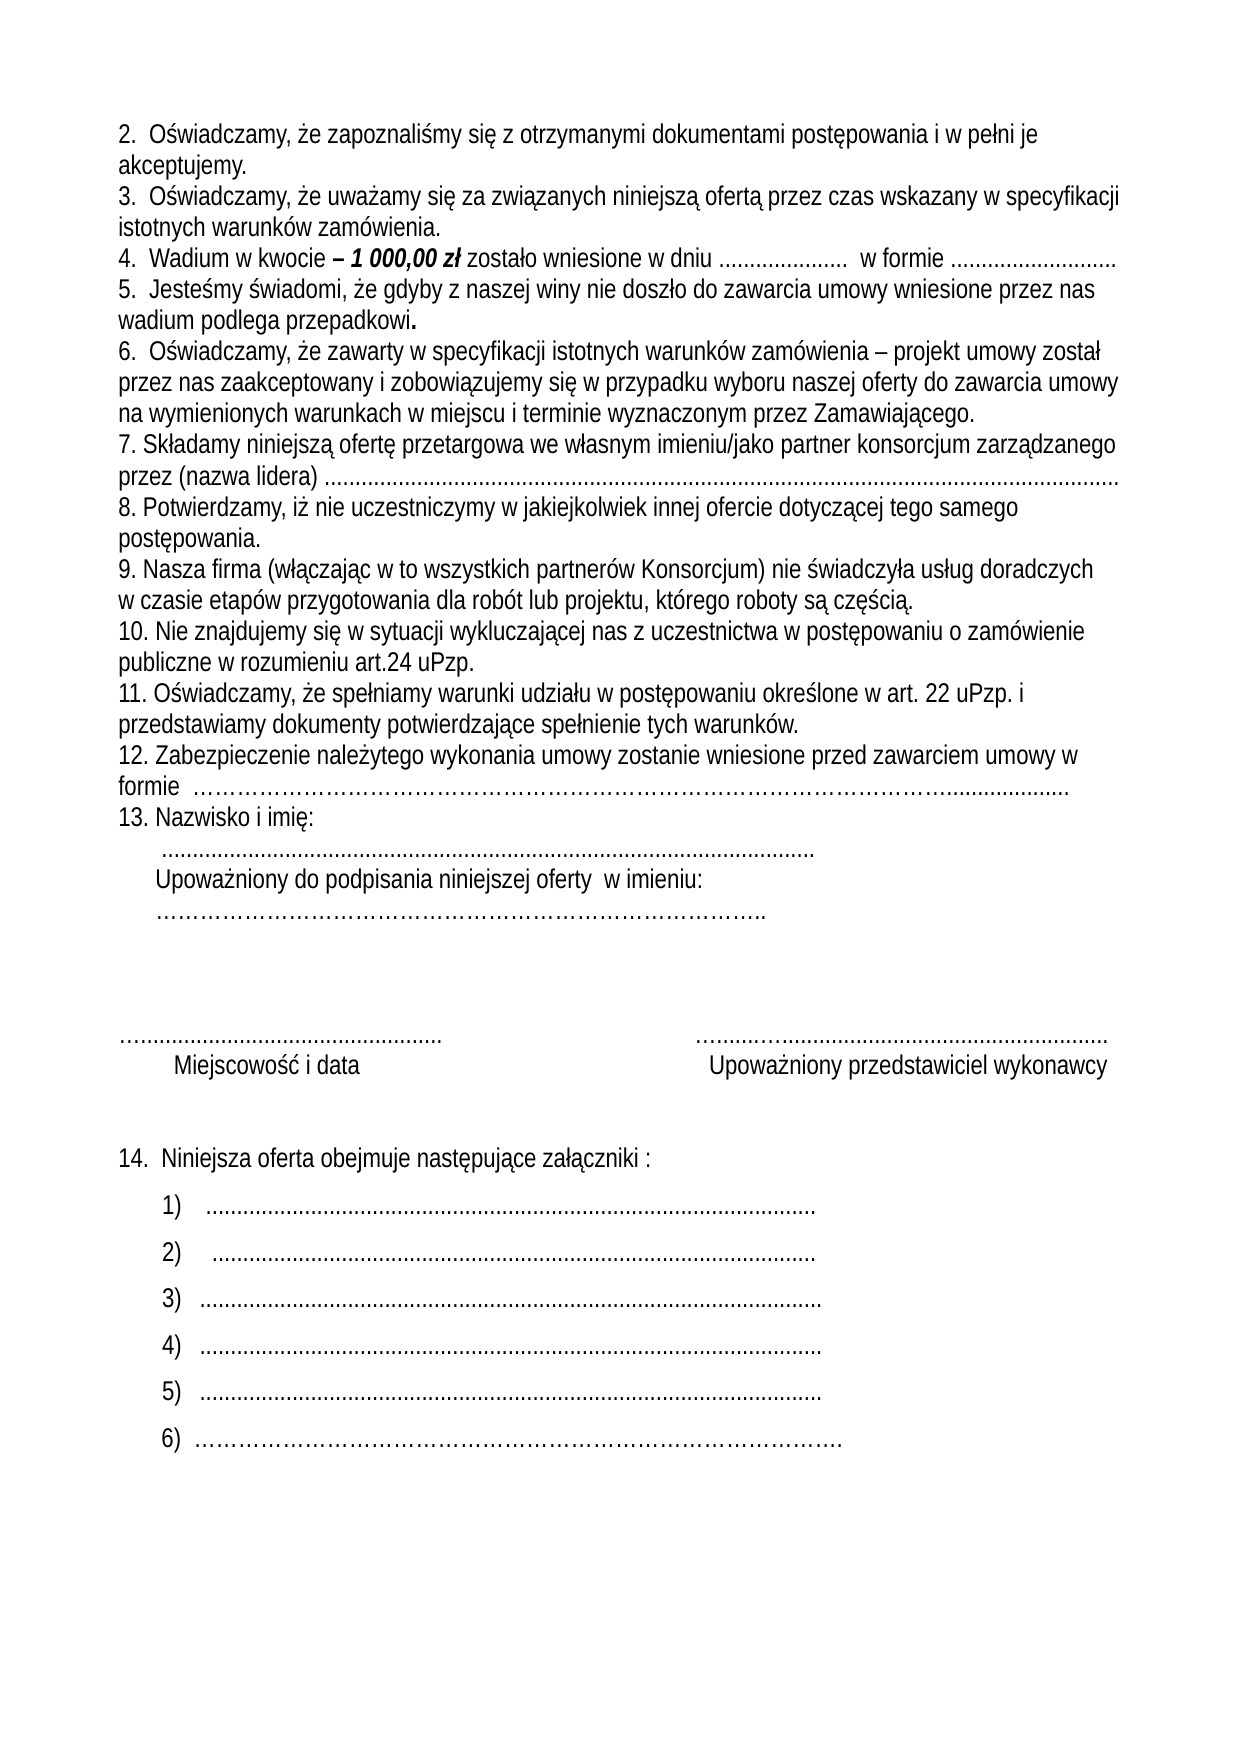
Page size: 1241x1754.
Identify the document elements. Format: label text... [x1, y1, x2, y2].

list ..................................................................................................... [162, 1282, 1122, 1313]
text 10. Nie znajdujemy się w sytuacji wykluczającej nas z uczestnictwa w postępowaniu o zamówienie publiczne w rozumieniu art.24 uPzp. [118, 615, 1122, 677]
text 13. Nazwisko i imię: [118, 801, 1122, 832]
list 7. Składamy niniejszą ofertę przetargowa we własnym imieniu/jako partner konsorcjum zarządzanego przez (nazwa lidera) ................................................................................................................................. [118, 428, 1122, 491]
text 3. Oświadczamy, że uważamy się za związanych niniejszą ofertą przez czas wskazany w specyfikacji istotnych warunków zamówienia. [118, 180, 1122, 242]
text ……………………………………………………………………….. [118, 894, 1122, 925]
text 6. Oświadczamy, że zawarty w specyfikacji istotnych warunków zamówienia – projekt umowy został przez nas zaakceptowany i zobowiązujemy się w przypadku wyboru naszej oferty do zawarcia umowy na wymienionych warunkach w miejscu i terminie wyznaczonym przez Zamawiającego. [118, 335, 1122, 428]
text 14. Niniejsza oferta obejmuje następujące załączniki : [118, 1142, 1122, 1173]
text Miejscowość i data Upoważniony przedstawiciel wykonawcy [118, 1049, 1122, 1080]
list ..................................................................................................... [162, 1375, 1122, 1406]
text .......................................................................................................... [118, 832, 1122, 863]
list 8. Potwierdzamy, iż nie uczestniczymy w jakiejkolwiek innej ofercie dotyczącej tego samego postępowania. [118, 491, 1122, 553]
list .................................................................................................. [162, 1236, 1122, 1267]
text 9. Nasza firma (włączając w to wszystkich partnerów Konsorcjum) nie świadczyła usług doradczych [118, 553, 1122, 584]
text Upoważniony do podpisania niniejszej oferty w imieniu: [118, 863, 1122, 894]
text 4. Wadium w kwocie – 1 000,00 zł zostało wniesione w dniu ..................... w formie ........................... [118, 242, 1122, 273]
text 11. Oświadczamy, że spełniamy warunki udziału w postępowaniu określone w art. 22 uPzp. i przedstawiamy dokumenty potwierdzające spełnienie tych warunków. [118, 677, 1122, 739]
text …................................................. ….......…..................................................... [118, 1018, 1122, 1049]
list ..................................................................................................... [162, 1329, 1122, 1360]
text w czasie etapów przygotowania dla robót lub projektu, którego roboty są częścią. [118, 584, 1122, 615]
text 5. Jesteśmy świadomi, że gdyby z naszej winy nie doszło do zawarcia umowy wniesione przez nas wadium podlega przepadkowi. [118, 273, 1122, 335]
text 2. Oświadczamy, że zapoznaliśmy się z otrzymanymi dokumentami postępowania i w pełni je akceptujemy. [118, 118, 1122, 180]
text 12. Zabezpieczenie należytego wykonania umowy zostanie wniesione przed zawarciem umowy w formie ………………………………………………………………………………………….................... [118, 739, 1122, 801]
text 6) ……………………………………………………………………………. [118, 1422, 1122, 1453]
list ................................................................................................... [162, 1189, 1122, 1220]
